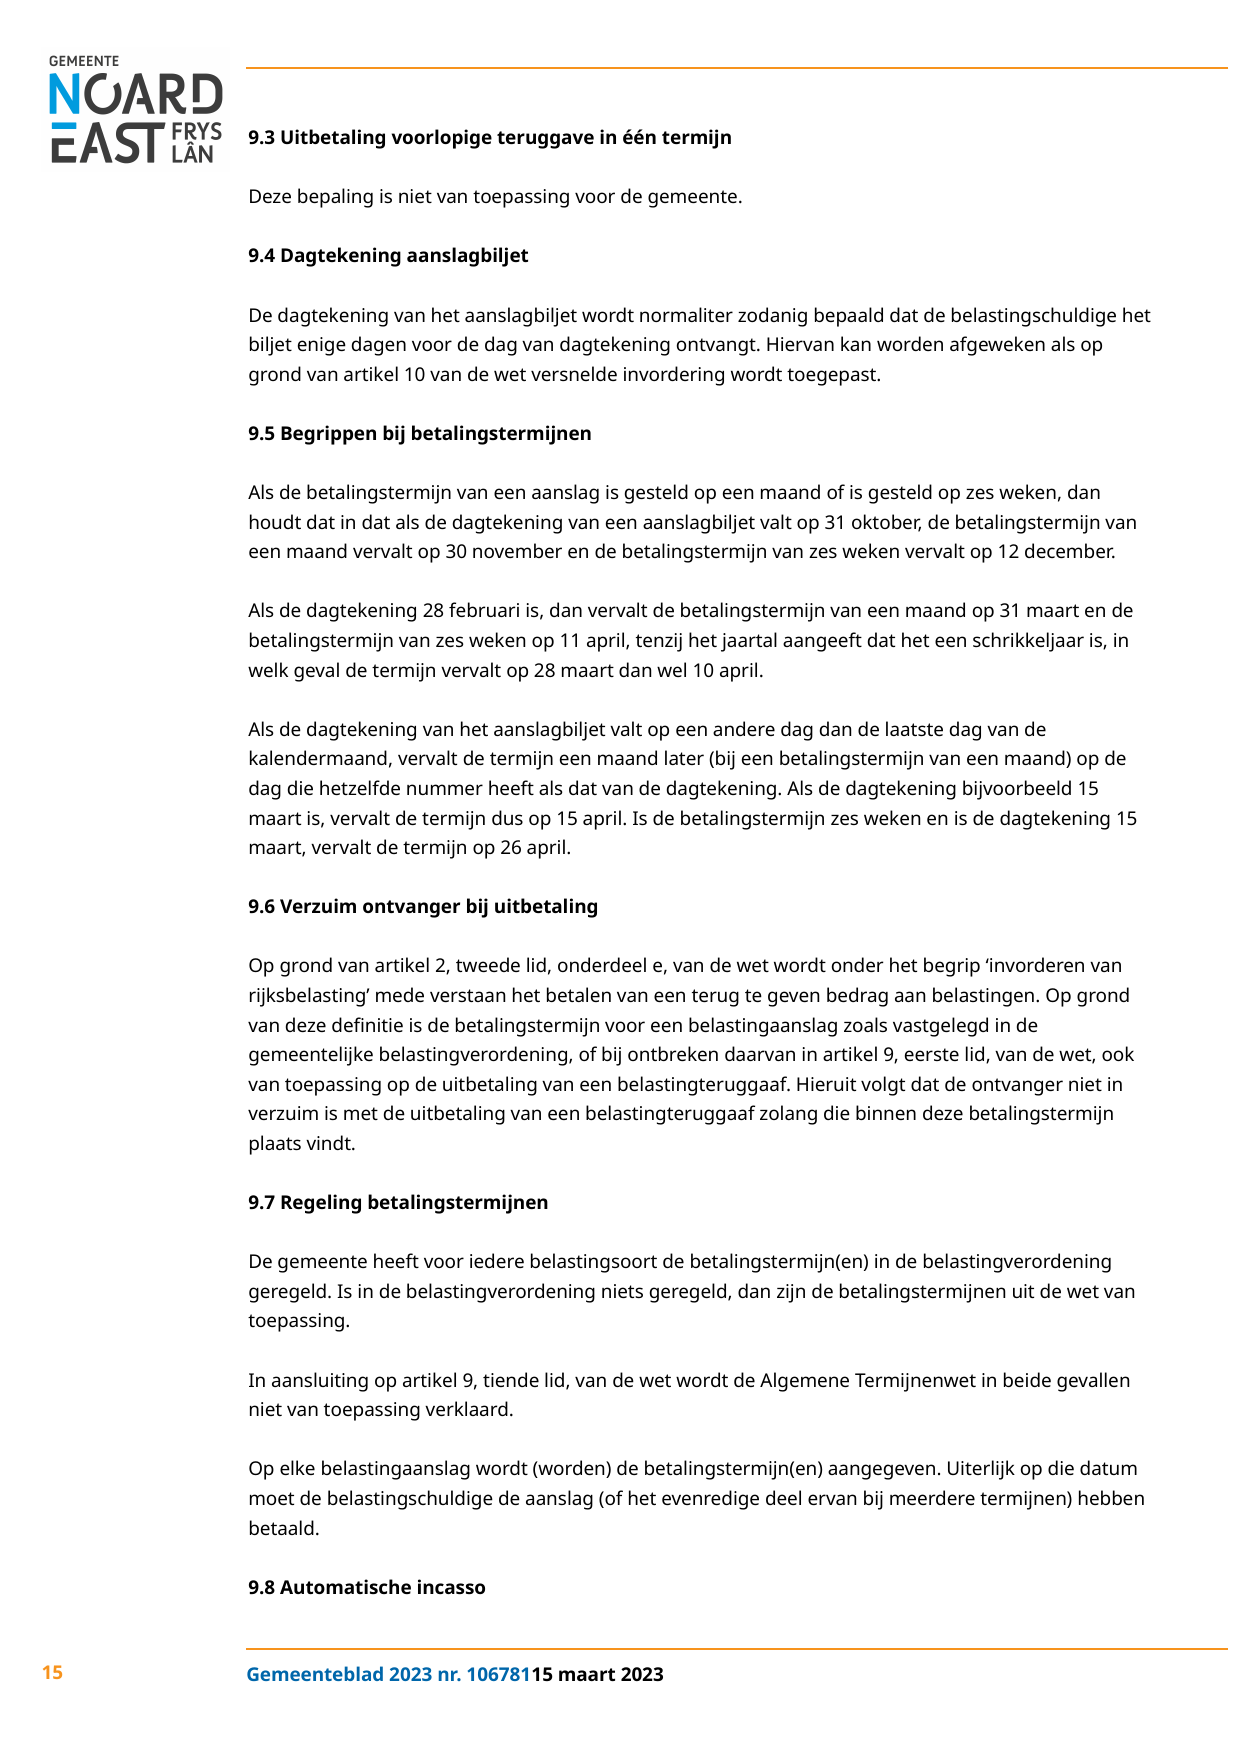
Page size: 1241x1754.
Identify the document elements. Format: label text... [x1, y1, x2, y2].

picture [41, 47, 231, 172]
text 9.7 Regeling betalingstermijnen [248, 1189, 1152, 1215]
text De gemeente heeft voor iedere belastingsoort de betalingstermijn(en) in de belastingverordening geregeld. Is in de belastingverordening niets geregeld, dan zijn de betalingstermijnen uit de wet van toepassing. [248, 1248, 1152, 1333]
text Deze bepaling is niet van toepassing voor de gemeente. [248, 183, 1152, 209]
text Als de dagtekening van het aanslagbiljet valt op een andere dag dan de laatste dag van de kalendermaand, vervalt de termijn een maand later (bij een betalingstermijn van een maand) op de dag die hetzelfde nummer heeft als dat van de dagtekening. Als de dagtekening bijvoorbeeld 15 maart is, vervalt de termijn dus op 15 april. Is de betalingstermijn zes weken en is de dagtekening 15 maart, vervalt de termijn op 26 april. [248, 716, 1152, 860]
text De dagtekening van het aanslagbiljet wordt normaliter zodanig bepaald dat de belastingschuldige het biljet enige dagen voor de dag van dagtekening ontvangt. Hiervan kan worden afgeweken als op grond van artikel 10 van de wet versnelde invordering wordt toegepast. [248, 302, 1152, 387]
text 9.6 Verzuim ontvanger bij uitbetaling [248, 893, 1152, 919]
text In aansluiting op artikel 9, tiende lid, van de wet wordt de Algemene Termijnenwet in beide gevallen niet van toepassing verklaard. [248, 1367, 1152, 1422]
text Op grond van artikel 2, tweede lid, onderdeel e, van de wet wordt onder het begrip ‘invorderen van rijksbelasting’ mede verstaan het betalen van een terug te geven bedrag aan belastingen. Op grond van deze definitie is de betalingstermijn voor een belastingaanslag zoals vastgelegd in de gemeentelijke belastingverordening, of bij ontbreken daarvan in artikel 9, eerste lid, van de wet, ook van toepassing op de uitbetaling van een belastingteruggaaf. Hieruit volgt dat de ontvanger niet in verzuim is met de uitbetaling van een belastingteruggaaf zolang die binnen deze betalingstermijn plaats vindt. [248, 953, 1152, 1156]
text Op elke belastingaanslag wordt (worden) de betalingstermijn(en) aangegeven. Uiterlijk op die datum moet de belastingschuldige de aanslag (of het evenredige deel ervan bij meerdere termijnen) hebben betaald. [248, 1456, 1152, 1541]
text 9.4 Dagtekening aanslagbiljet [248, 243, 1152, 268]
text 9.8 Automatische incasso [248, 1574, 1152, 1600]
text 9.3 Uitbetaling voorlopige teruggave in één termijn [248, 124, 1152, 150]
text Als de betalingstermijn van een aanslag is gesteld op een maand of is gesteld op zes weken, dan houdt dat in dat als de dagtekening van een aanslagbiljet valt op 31 oktober, de betalingstermijn van een maand vervalt op 30 november en de betalingstermijn van zes weken vervalt op 12 december. [248, 479, 1152, 564]
text 9.5 Begrippen bij betalingstermijnen [248, 420, 1152, 446]
text Als de dagtekening 28 februari is, dan vervalt de betalingstermijn van een maand op 31 maart en de betalingstermijn van zes weken op 11 april, tenzij het jaartal aangeeft dat het een schrikkeljaar is, in welk geval de termijn vervalt op 28 maart dan wel 10 april. [248, 598, 1152, 683]
